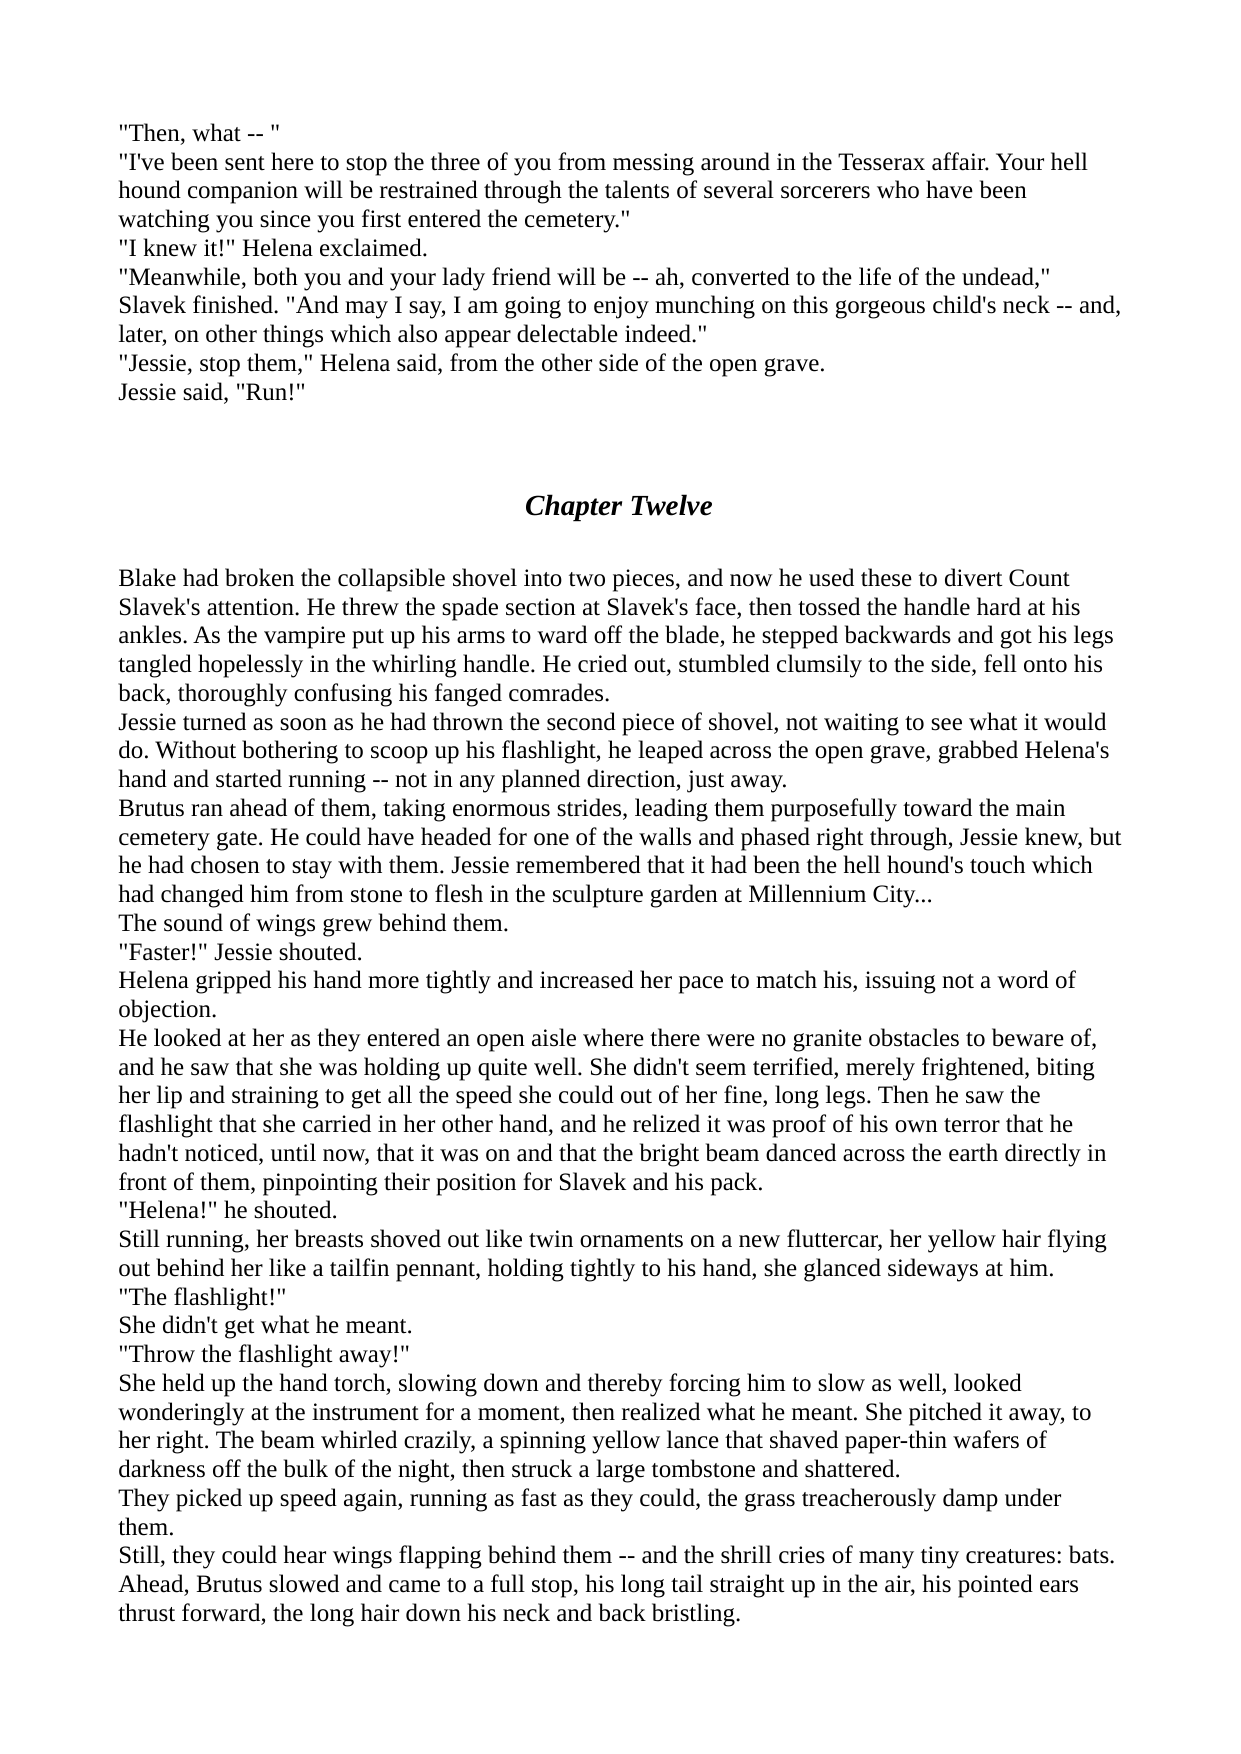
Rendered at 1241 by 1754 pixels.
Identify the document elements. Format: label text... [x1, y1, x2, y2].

text "Meanwhile, both you and your lady friend will be -- ah, converted to the life of the undead," [118, 262, 1122, 291]
text "Faster!" Jessie shouted. [118, 937, 1122, 965]
text Jessie said, "Run!" [118, 377, 1122, 406]
text Still running, her breasts shoved out like twin ornaments on a new fluttercar, her yellow hair flying out behind her like a tailfin pennant, holding tightly to his hand, she glanced sideways at him. [118, 1224, 1122, 1282]
text "Helena!" he shouted. [118, 1195, 1122, 1224]
text "The flashlight!" [118, 1282, 1122, 1310]
text Helena gripped his hand more tightly and increased her pace to match his, issuing not a word of objection. [118, 965, 1122, 1023]
text Still, they could hear wings flapping behind them -- and the shrill cries of many tiny creatures: bats. [118, 1540, 1122, 1569]
text She didn't get what he meant. [118, 1310, 1122, 1339]
text "I've been sent here to stop the three of you from messing around in the Tesserax affair. Your hell hound companion will be restrained through the talents of several sorcerers who have been watching you since you first entered the cemetery." [118, 147, 1122, 233]
text Blake had broken the collapsible shovel into two pieces, and now he used these to divert Count Slavek's attention. He threw the spade section at Slavek's face, then tossed the handle hard at his ankles. As the vampire put up his arms to ward off the blade, he stepped backwards and got his legs tangled hopelessly in the whirling handle. He cried out, stumbled clumsily to the side, fell onto his back, thoroughly confusing his fanged comrades. [118, 563, 1122, 707]
text Jessie turned as soon as he had thrown the second piece of shovel, not waiting to see what it would do. Without bothering to scoop up his flashlight, he leaped across the open grave, grabbed Helena's hand and started running -- not in any planned direction, just away. [118, 707, 1122, 793]
text "I knew it!" Helena exclaimed. [118, 233, 1122, 262]
text "Jessie, stop them," Helena said, from the other side of the open grave. [118, 348, 1122, 377]
text They picked up speed again, running as fast as they could, the grass treacherously damp under them. [118, 1483, 1122, 1540]
subtitle Chapter Twelve [118, 488, 1122, 522]
text She held up the hand torch, slowing down and thereby forcing him to slow as well, looked wonderingly at the instrument for a moment, then realized what he meant. She pitched it away, to her right. The beam whirled crazily, a spinning yellow lance that shaved paper-thin wafers of darkness off the bulk of the night, then struck a large tombstone and shattered. [118, 1368, 1122, 1483]
text "Then, what -- " [118, 118, 1122, 147]
text "Throw the flashlight away!" [118, 1339, 1122, 1368]
text The sound of wings grew behind them. [118, 908, 1122, 937]
text Slavek finished. "And may I say, I am going to enjoy munching on this gorgeous child's neck -- and, later, on other things which also appear delectable indeed." [118, 291, 1122, 348]
text Brutus ran ahead of them, taking enormous strides, leading them purposefully toward the main cemetery gate. He could have headed for one of the walls and phased right through, Jessie knew, but he had chosen to stay with them. Jessie remembered that it had been the hell hound's touch which had changed him from stone to flesh in the sculpture garden at Millennium City... [118, 793, 1122, 908]
text He looked at her as they entered an open aisle where there were no granite obstacles to beware of, and he saw that she was holding up quite well. She didn't seem terrified, merely frightened, biting her lip and straining to get all the speed she could out of her fine, long legs. Then he saw the flashlight that she carried in her other hand, and he relized it was proof of his own terror that he hadn't noticed, until now, that it was on and that the bright beam danced across the earth directly in front of them, pinpointing their position for Slavek and his pack. [118, 1023, 1122, 1195]
text Ahead, Brutus slowed and came to a full stop, his long tail straight up in the air, his pointed ears thrust forward, the long hair down his neck and back bristling. [118, 1569, 1122, 1627]
